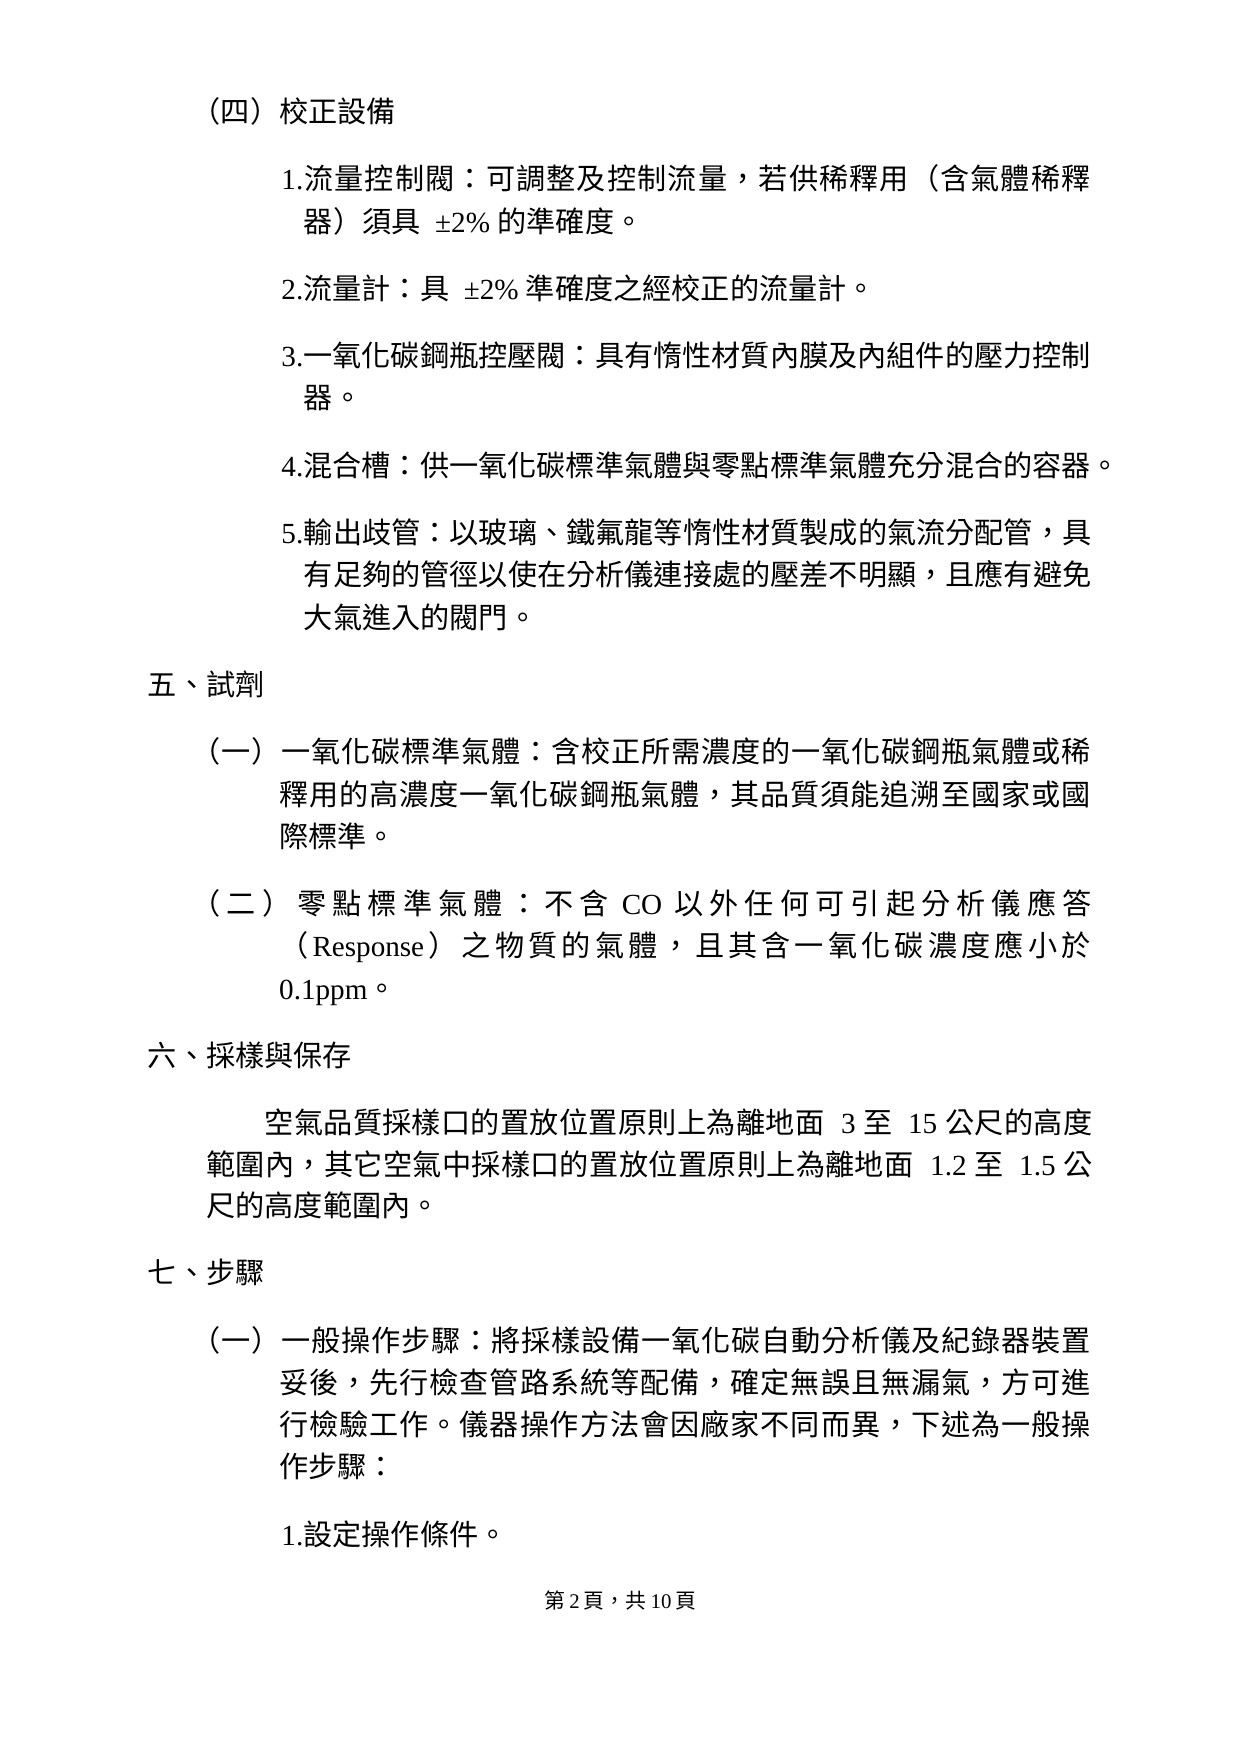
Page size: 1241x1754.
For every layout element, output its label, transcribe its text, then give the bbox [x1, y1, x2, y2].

text 4.混合槽：供一氧化碳標準氣體與零點標準氣體充分混合的容器。 [281, 442, 1092, 485]
text 七、步驟 [148, 1250, 1092, 1292]
text 1.流量控制閥：可調整及控制流量，若供稀釋用（含氣體稀釋器）須具 ±2% 的準確度。 [281, 156, 1092, 241]
text （一）一氧化碳標準氣體：含校正所需濃度的一氧化碳鋼瓶氣體或稀釋用的高濃度一氧化碳鋼瓶氣體，其品質須能追溯至國家或國際標準。 [191, 729, 1092, 856]
text （一）一般操作步驟：將採樣設備一氧化碳自動分析儀及紀錄器裝置妥後，先行檢查管路系統等配備，確定無誤且無漏氣，方可進行檢驗工作。儀器操作方法會因廠家不同而異，下述為一般操作步驟： [191, 1317, 1092, 1486]
text 2.流量計：具 ±2% 準確度之經校正的流量計。 [281, 266, 1092, 308]
text 五、試劑 [148, 662, 1092, 704]
text 六、採樣與保存 [148, 1033, 1092, 1075]
text （二）零點標準氣體：不含CO以外任何可引起分析儀應答（Response）之物質的氣體，且其含一氧化碳濃度應小於 0.1ppm。 [191, 881, 1092, 1008]
text 5. 輸出歧管：以玻璃、鐵氟龍等惰性材質製成的氣流分配管，具有足夠的管徑以使在分析儀連接處的壓差不明顯，且應有避免大氣進入的閥門。 [281, 510, 1092, 637]
text （四）校正設備 [191, 89, 1092, 131]
text 空氣品質採樣口的置放位置原則上為離地面 3 至 15 公尺的高度範圍內，其它空氣中採樣口的置放位置原則上為離地面 1.2 至 1.5 公尺的高度範圍內。 [206, 1100, 1092, 1225]
text 3.一氧化碳鋼瓶控壓閥：具有惰性材質內膜及內組件的壓力控制器。 [281, 333, 1092, 417]
text 1.設定操作條件。 [281, 1511, 1092, 1554]
